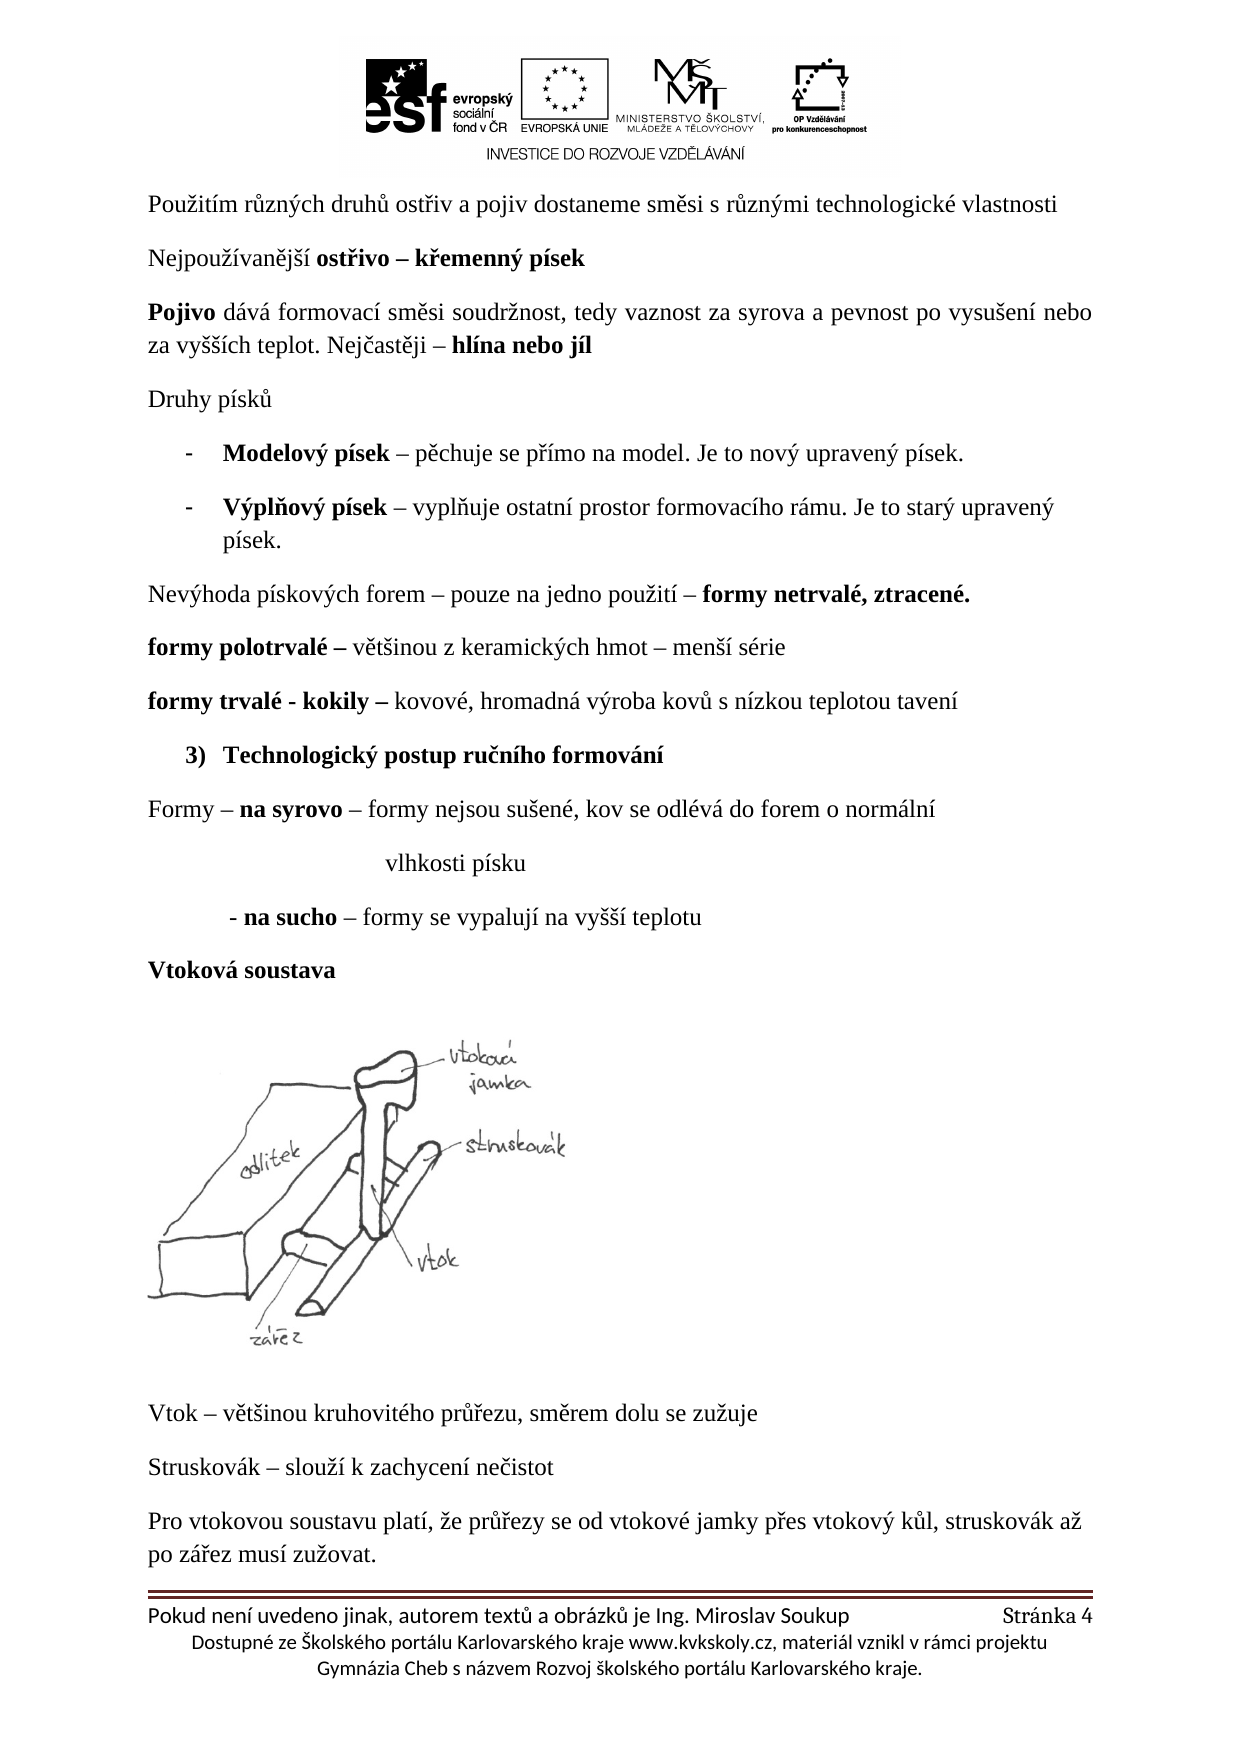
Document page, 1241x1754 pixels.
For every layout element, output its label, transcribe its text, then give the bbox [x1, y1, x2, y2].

text Druhy písků [148, 384, 1093, 413]
text Struskovák – slouží k zachycení nečistot [148, 1452, 1093, 1481]
list Modelový písek – pěchuje se přímo na model. Je to nový upravený písek. [185, 438, 1093, 467]
text Použitím různých druhů ostřiv a pojiv dostaneme směsi s různými technologické vlastnosti [148, 189, 1093, 218]
text Pojivo dává formovací směsi soudržnost, tedy vaznost za syrova a pevnost po vysušení nebo za vyšších teplot. Nejčastěji – hlína nebo jíl [148, 297, 1093, 359]
text vlhkosti písku [148, 848, 1093, 877]
list Výplňový písek – vyplňuje ostatní prostor formovacího rámu. Je to starý upravený písek. [185, 492, 1093, 553]
text Vtoková soustava [148, 956, 1093, 984]
text Formy – na syrovo – formy nejsou sušené, kov se odlévá do forem o normální [148, 794, 1093, 823]
list Technologický postup ručního formování [185, 740, 1093, 769]
text - na sucho – formy se vypalují na vyšší teplotu [148, 902, 1093, 931]
text Nejpoužívanější ostřivo – křemenný písek [148, 243, 1093, 272]
text Nevýhoda pískových forem – pouze na jedno použití – formy netrvalé, ztracené. [148, 579, 1093, 607]
text Pro vtokovou soustavu platí, že průřezy se od vtokové jamky přes vtokový kůl, struskovák až po zářez musí zužovat. [148, 1506, 1093, 1568]
text formy trvalé - kokily – kovové, hromadná výroba kovů s nízkou teplotou tavení [148, 686, 1093, 715]
text Vtok – většinou kruhovitého průřezu, směrem dolu se zužuje [148, 1398, 1093, 1427]
text formy polotrvalé – většinou z keramických hmot – menší série [148, 632, 1093, 661]
